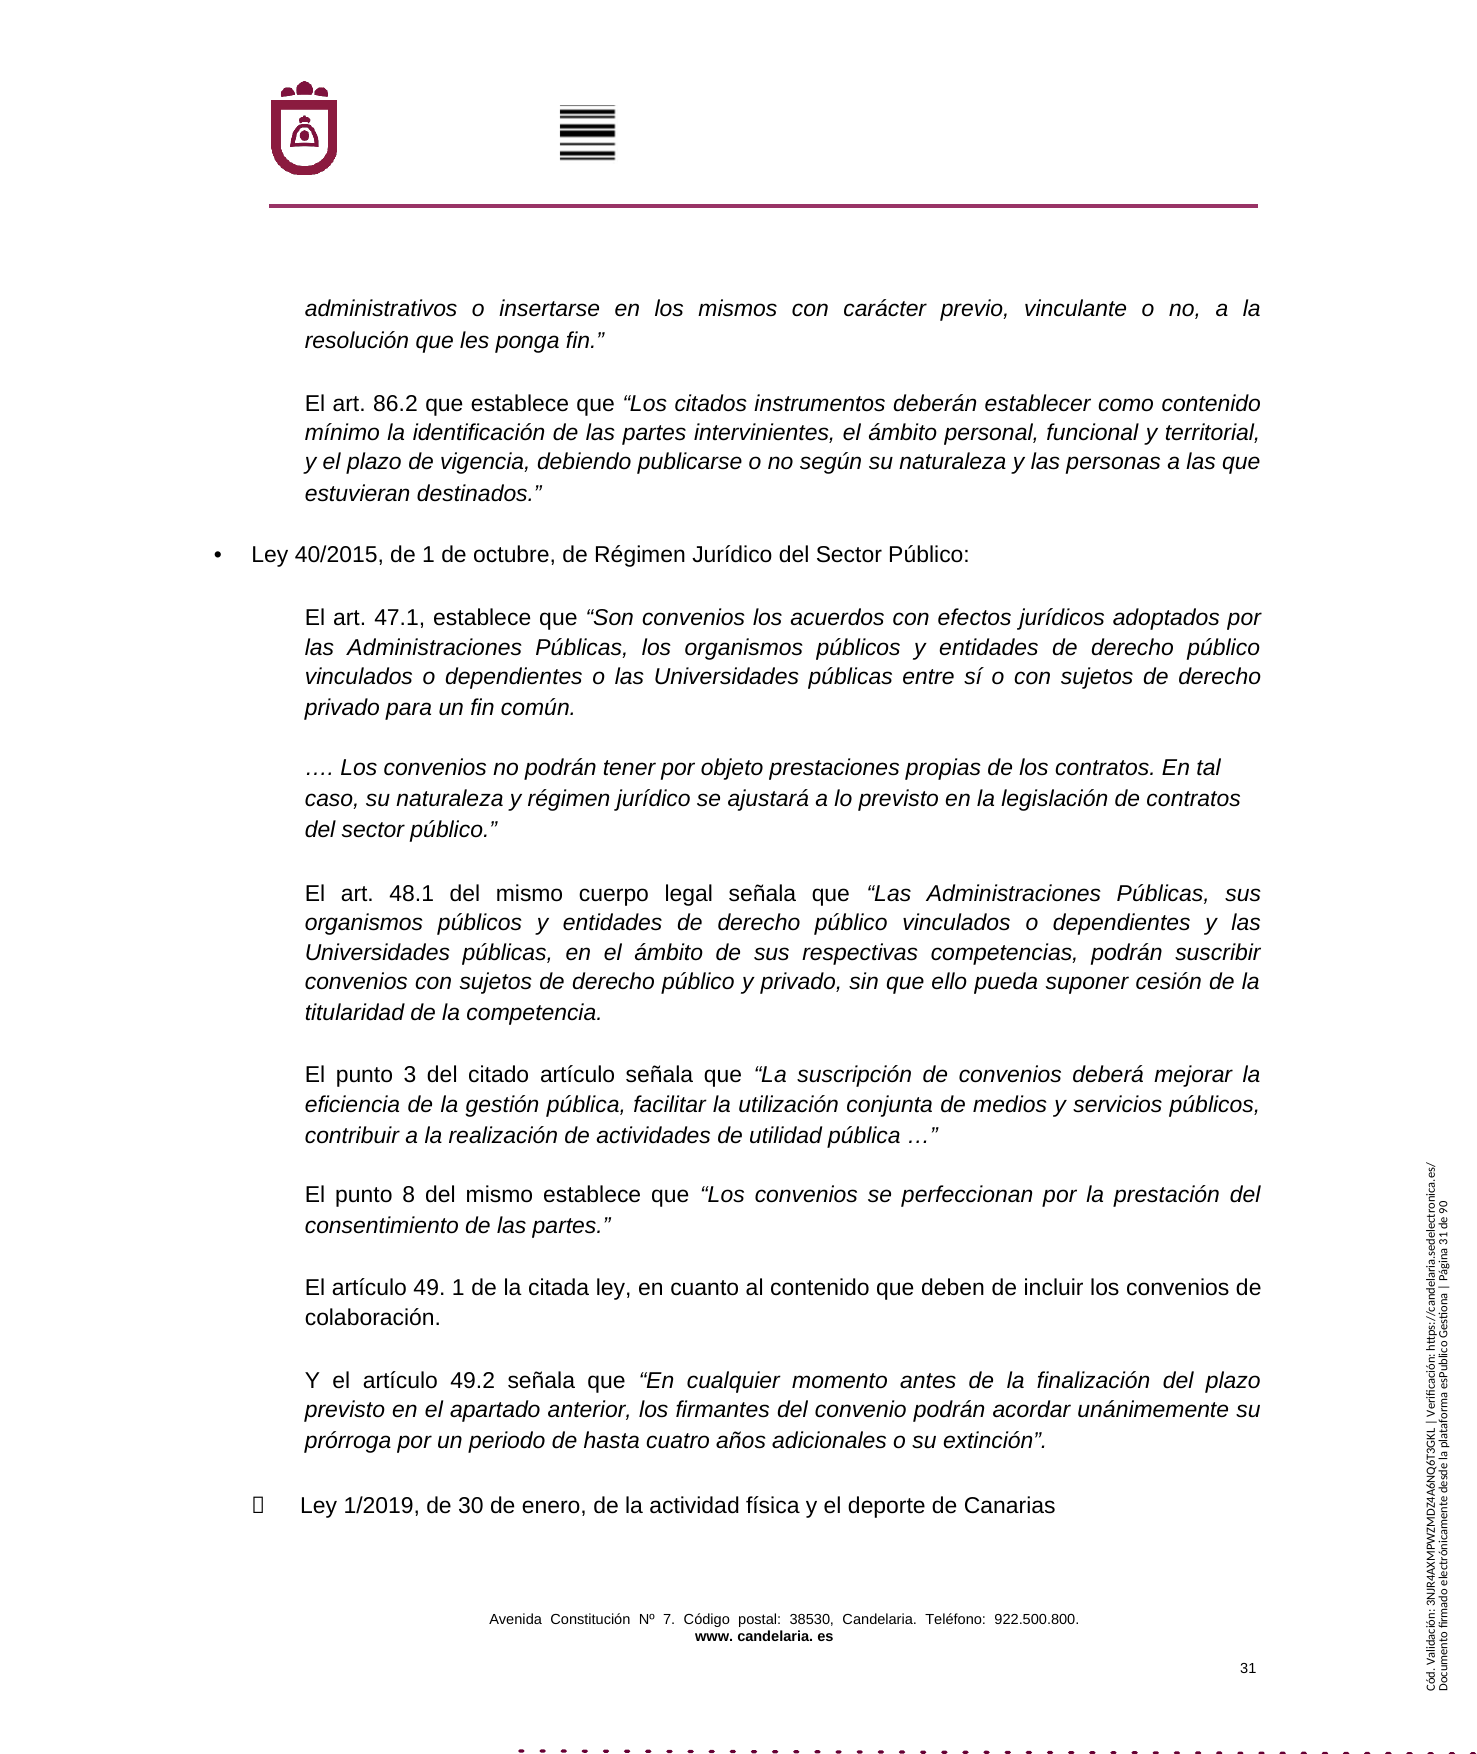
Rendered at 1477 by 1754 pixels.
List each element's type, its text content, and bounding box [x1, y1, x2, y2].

text …. Los convenios no podrán tener por objeto prestaciones propias de los contratos. En tal caso, su naturaleza y régimen jurídico se ajustará a lo previsto en la legislación de contratos del sector público.” [304, 754, 1264, 843]
text Y el artículo 49.2 señala que “En cualquier momento antes de la finalización del plazo previsto en el apartado anterior, los firmantes del convenio podrán acordar unánimemente su prórroga por un periodo de hasta cuatro años adicionales o su extinción”. [304, 1367, 1263, 1454]
text El art. 86.2 que establece que “Los citados instrumentos deberán establecer como contenido mínimo la identificación de las partes intervinientes, el ámbito personal, funcional y territorial, y el plazo de vigencia, debiendo publicarse o no según su naturaleza y las personas a las que estuvieran destinados.” [304, 390, 1263, 506]
text El artículo 49. 1 de la citada ley, en cuanto al contenido que deben de incluir los convenios de colaboración. [304, 1274, 1263, 1330]
text El art. 47.1, establece que “Son convenios los acuerdos con efectos jurídicos adoptados por las Administraciones Públicas, los organismos públicos y entidades de derecho público vinculados o dependientes o las Universidades públicas entre sí o con sujetos de derecho privado para un fin común. [304, 604, 1263, 721]
text El punto 3 del citado artículo señala que “La suscripción de convenios deberá mejorar la eficiencia de la gestión pública, facilitar la utilización conjunta de medios y servicios públicos, contribuir a la realización de actividades de utilidad pública …” [304, 1061, 1263, 1149]
text  Ley 1/2019, de 30 de enero, de la actividad física y el deporte de Canarias [251, 1489, 1269, 1520]
list Ley 40/2015, de 1 de octubre, de Régimen Jurídico del Sector Público: [214, 541, 1263, 568]
text administrativos o insertarse en los mismos con carácter previo, vinculante o no, a la resolución que les ponga fin.” [304, 295, 1263, 354]
text El art. 48.1 del mismo cuerpo legal señala que “Las Administraciones Públicas, sus organismos públicos y entidades de derecho público vinculados o dependientes y las Universidades públicas, en el ámbito de sus respectivas competencias, podrán suscribir convenios con sujetos de derecho público y privado, sin que ello pueda suponer cesión de la titularidad de la competencia. [304, 880, 1263, 1026]
text El punto 8 del mismo establece que “Los convenios se perfeccionan por la prestación del consentimiento de las partes.” [304, 1181, 1263, 1239]
